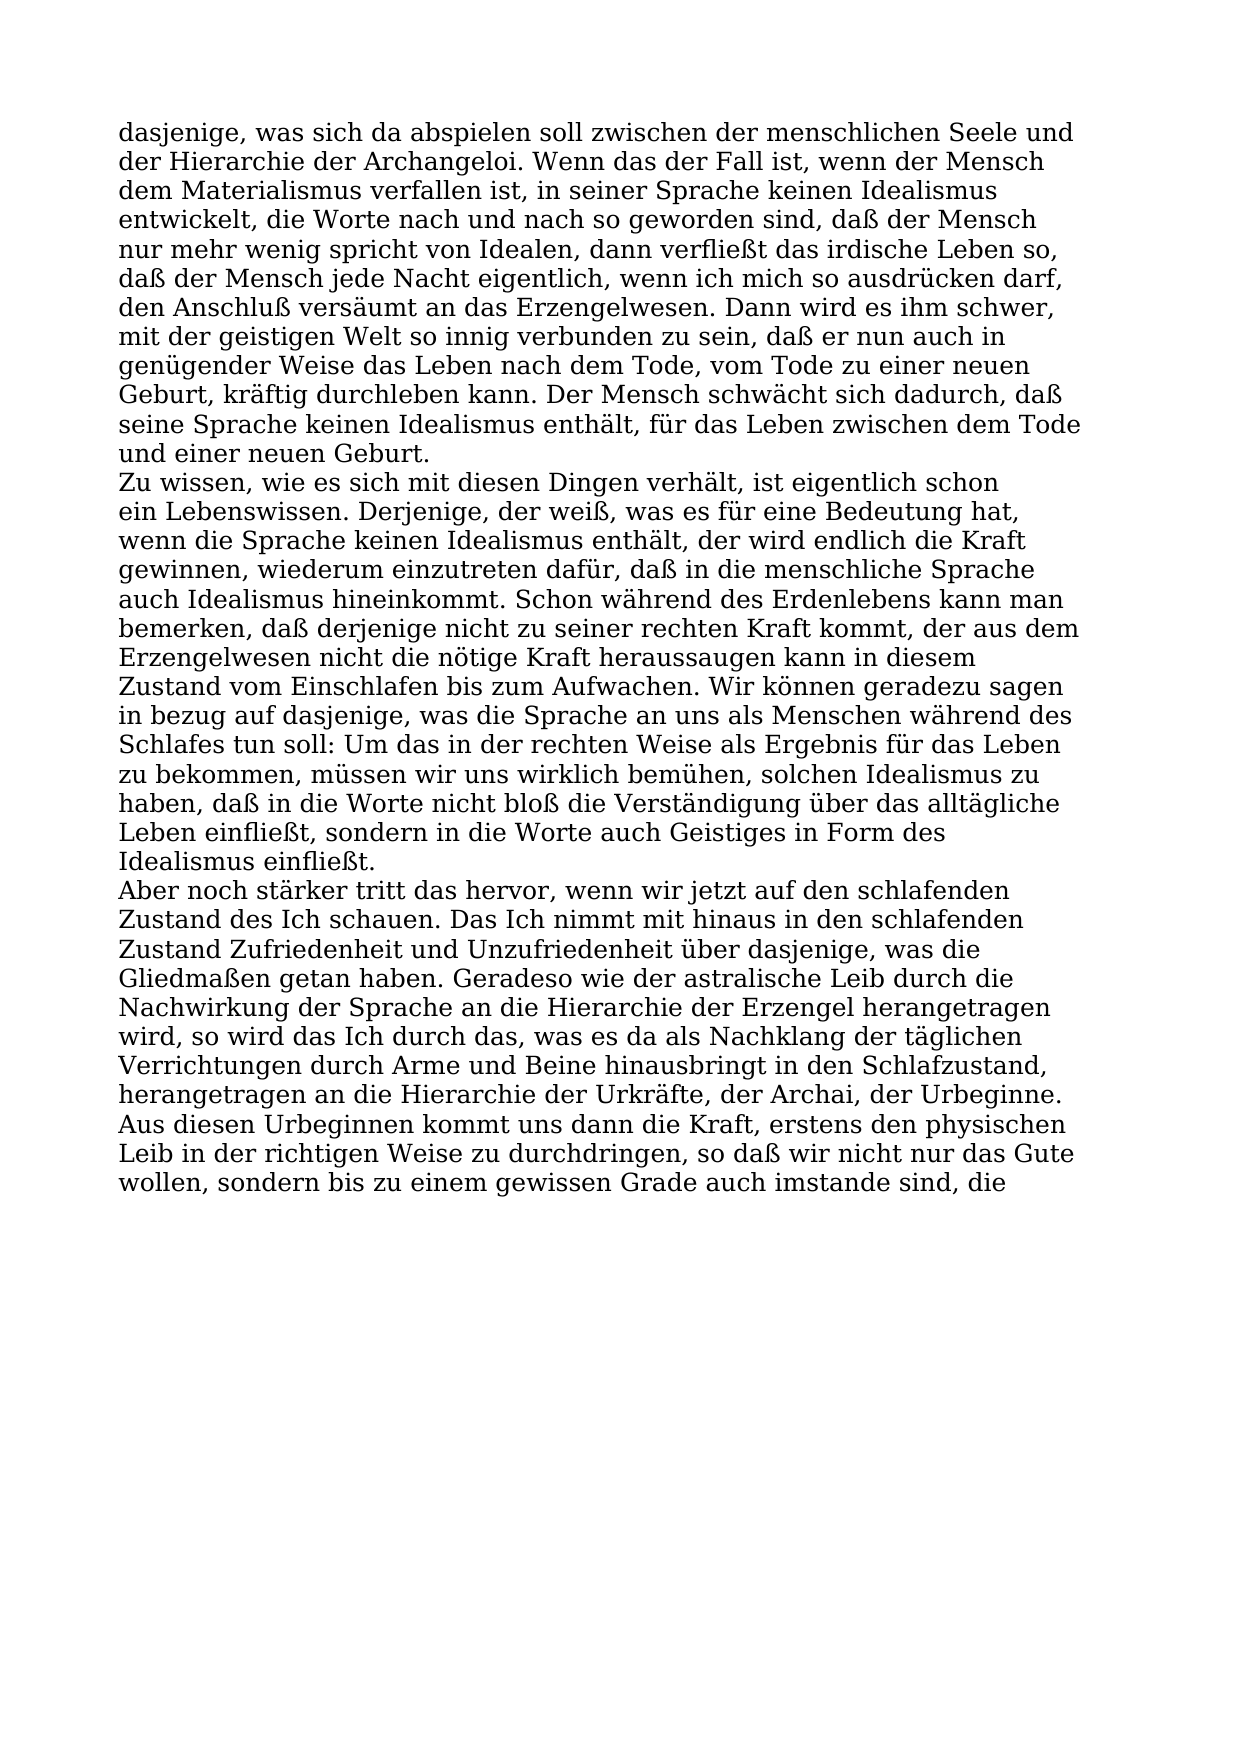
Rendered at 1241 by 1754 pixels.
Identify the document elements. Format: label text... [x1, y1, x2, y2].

text dem Materialismus verfallen ist, in seiner Sprache keinen Idealismus [118, 176, 1122, 206]
text Zustand des Ich schauen. Das Ich nimmt mit hinaus in den schlafenden [118, 906, 1122, 935]
text Gliedmaßen getan haben. Geradeso wie der astralische Leib durch die [118, 964, 1122, 993]
text daß der Mensch jede Nacht eigentlich, wenn ich mich so ausdrücken darf, [118, 264, 1122, 293]
text Idealismus einfließt. [118, 847, 1122, 876]
text dasjenige, was sich da abspielen soll zwischen der menschlichen Seele und [118, 118, 1122, 147]
text Aber noch stärker tritt das hervor, wenn wir jetzt auf den schlafenden [118, 876, 1122, 906]
text Zustand vom Einschlafen bis zum Aufwachen. Wir können geradezu sagen [118, 672, 1122, 701]
text herangetragen an die Hierarchie der Urkräfte, der Archai, der Urbeginne. [118, 1081, 1122, 1110]
text entwickelt, die Worte nach und nach so geworden sind, daß der Mensch [118, 206, 1122, 235]
text Leben einfließt, sondern in die Worte auch Geistiges in Form des [118, 818, 1122, 847]
text genügender Weise das Leben nach dem Tode, vom Tode zu einer neuen [118, 351, 1122, 381]
text Leib in der richtigen Weise zu durchdringen, so daß wir nicht nur das Gute [118, 1139, 1122, 1168]
text Geburt, kräftig durchleben kann. Der Mensch schwächt sich dadurch, daß [118, 381, 1122, 410]
text Aus diesen Urbeginnen kommt uns dann die Kraft, erstens den physischen [118, 1110, 1122, 1139]
text ein Lebenswissen. Derjenige, der weiß, was es für eine Bedeutung hat, [118, 497, 1122, 526]
text wird, so wird das Ich durch das, was es da als Nachklang der täglichen [118, 1022, 1122, 1051]
text nur mehr wenig spricht von Idealen, dann verfließt das irdische Leben so, [118, 235, 1122, 264]
text haben, daß in die Worte nicht bloß die Verständigung über das alltägliche [118, 789, 1122, 818]
text den Anschluß versäumt an das Erzengelwesen. Dann wird es ihm schwer, [118, 293, 1122, 322]
text in bezug auf dasjenige, was die Sprache an uns als Menschen während des [118, 701, 1122, 731]
text wenn die Sprache keinen Idealismus enthält, der wird endlich die Kraft [118, 526, 1122, 556]
text der Hierarchie der Archangeloi. Wenn das der Fall ist, wenn der Mensch [118, 147, 1122, 176]
text Schlafes tun soll: Um das in der rechten Weise als Ergebnis für das Leben [118, 731, 1122, 760]
text zu bekommen, müssen wir uns wirklich bemühen, solchen Idealismus zu [118, 760, 1122, 789]
text gewinnen, wiederum einzutreten dafür, daß in die menschliche Sprache [118, 556, 1122, 585]
text bemerken, daß derjenige nicht zu seiner rechten Kraft kommt, der aus dem [118, 614, 1122, 643]
text wollen, sondern bis zu einem gewissen Grade auch imstande sind, die [118, 1168, 1122, 1197]
text mit der geistigen Welt so innig verbunden zu sein, daß er nun auch in [118, 322, 1122, 351]
text Zustand Zufriedenheit und Unzufriedenheit über dasjenige, was die [118, 935, 1122, 964]
text und einer neuen Geburt. [118, 439, 1122, 468]
text Verrichtungen durch Arme und Beine hinausbringt in den Schlafzustand, [118, 1051, 1122, 1081]
text seine Sprache keinen Idealismus enthält, für das Leben zwischen dem Tode [118, 410, 1122, 439]
text auch Idealismus hineinkommt. Schon während des Erdenlebens kann man [118, 585, 1122, 614]
text Nachwirkung der Sprache an die Hierarchie der Erzengel herangetragen [118, 993, 1122, 1022]
text Zu wissen, wie es sich mit diesen Dingen verhält, ist eigentlich schon [118, 468, 1122, 497]
text Erzengelwesen nicht die nötige Kraft heraussaugen kann in diesem [118, 643, 1122, 672]
